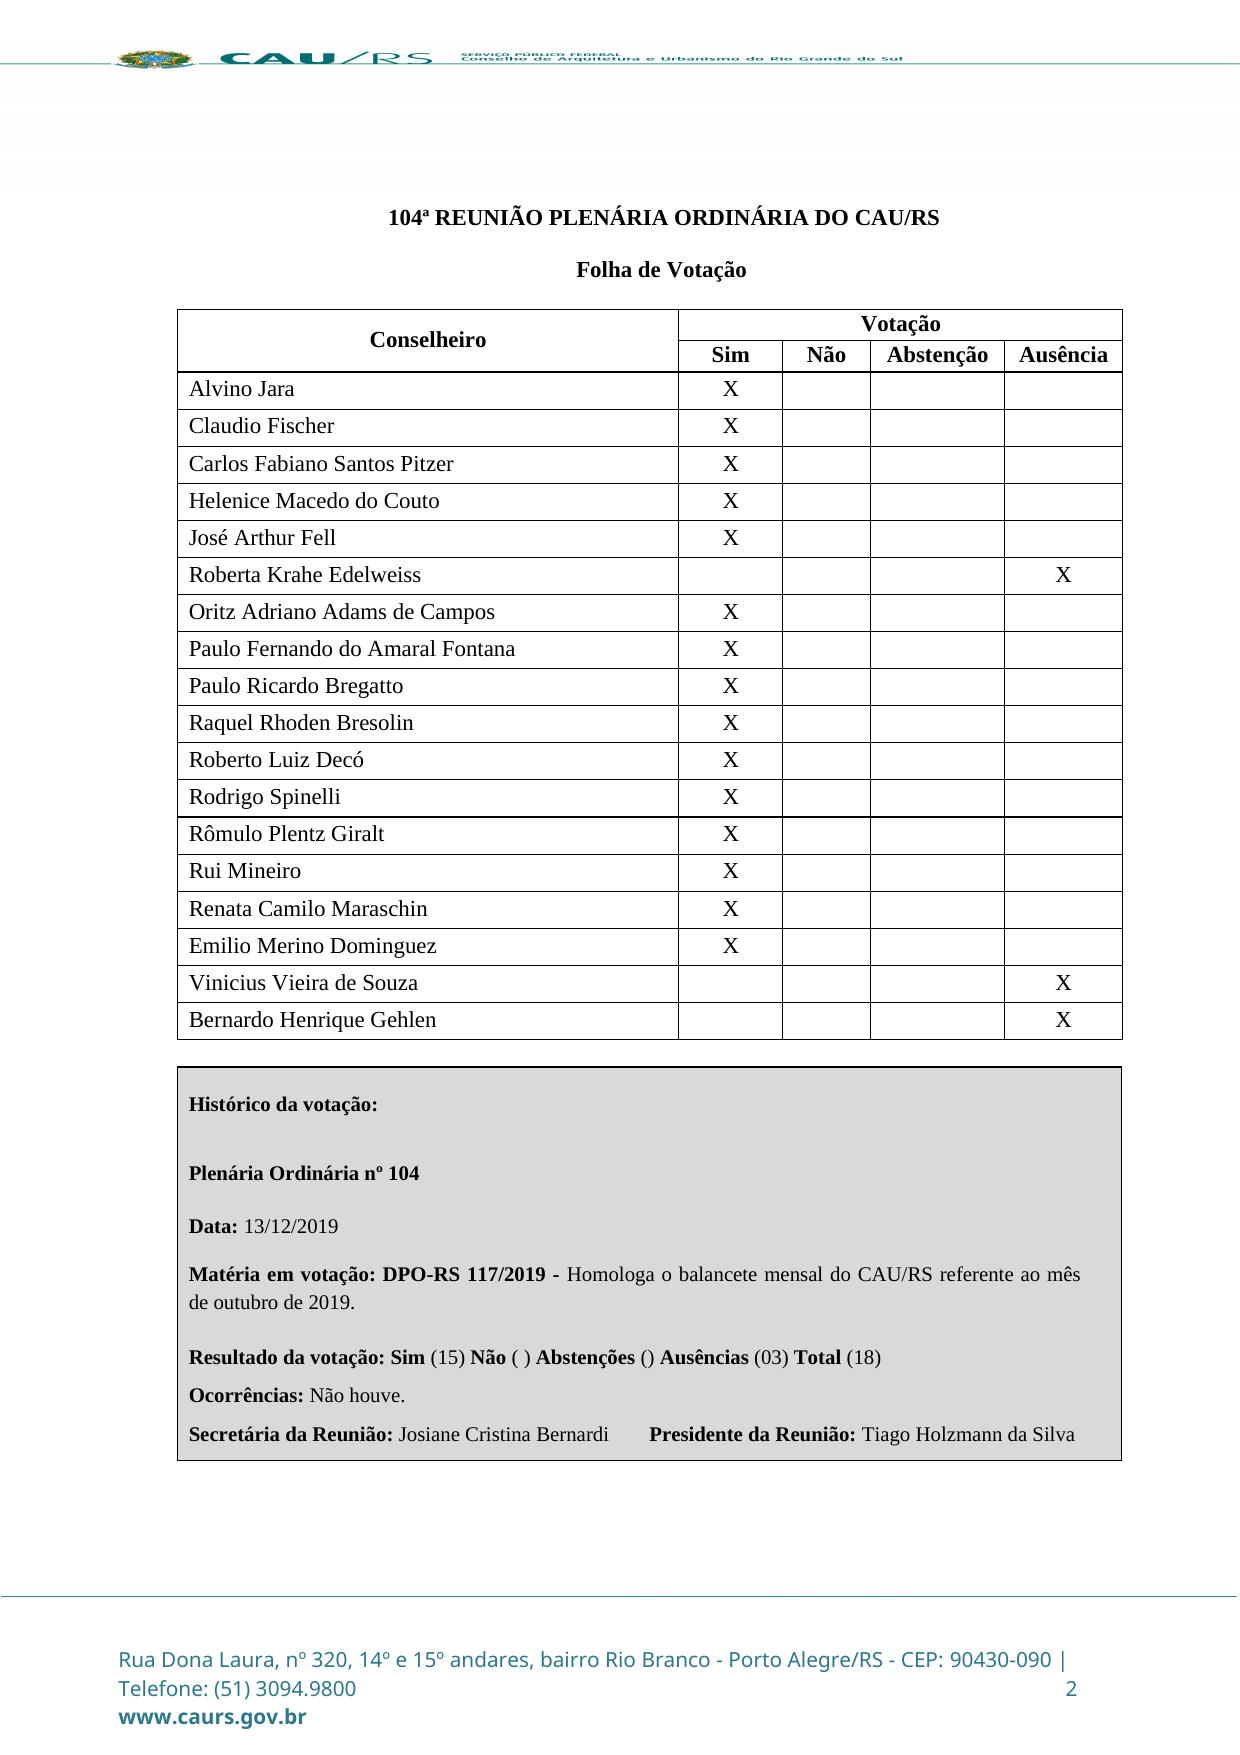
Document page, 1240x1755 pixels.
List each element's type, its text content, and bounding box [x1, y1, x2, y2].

table_cell Resultado da votação: Sim (15) Não ( ) Abstenções () Ausências (03) Total (18) [178, 1345, 1121, 1383]
table_cell [1005, 595, 1122, 631]
table_cell [871, 780, 1004, 816]
text 104ª REUNIÃO PLENÁRIA ORDINÁRIA DO CAU/RS [177, 203, 1151, 230]
table_cell Rui Mineiro [178, 855, 678, 891]
table_cell [871, 410, 1004, 446]
table_cell Renata Camilo Maraschin [178, 892, 678, 928]
table_cell Raquel Rhoden Bresolin [178, 706, 678, 742]
table_cell [871, 818, 1004, 853]
table_cell [1005, 447, 1122, 483]
table_cell [783, 558, 870, 594]
table_cell [1005, 669, 1122, 705]
table_cell [871, 892, 1004, 928]
table_cell [1005, 632, 1122, 668]
text Folha de Votação [177, 256, 1151, 283]
table_cell [1005, 484, 1122, 520]
table_header Histórico da votação: [178, 1068, 1121, 1161]
table_cell [1005, 706, 1122, 742]
table_cell X [679, 669, 782, 705]
table_cell X [1005, 966, 1122, 1002]
table_cell Ocorrências: Não houve. [178, 1383, 1121, 1422]
table_cell [783, 929, 870, 965]
table_cell Secretária da Reunião: Josiane Cristina Bernardi [178, 1422, 649, 1460]
table_cell Carlos Fabiano Santos Pitzer [178, 447, 678, 483]
table_cell [871, 484, 1004, 520]
table_cell [679, 558, 782, 594]
table_cell Helenice Macedo do Couto [178, 484, 678, 520]
table_cell [679, 1003, 782, 1039]
table_cell X [679, 595, 782, 631]
table_cell [783, 447, 870, 483]
table_cell [783, 966, 870, 1002]
table_cell [783, 484, 870, 520]
table_cell Ausência [1005, 341, 1122, 371]
table_cell [871, 447, 1004, 483]
table_cell [1005, 892, 1122, 928]
table_cell Sim [679, 341, 782, 371]
table_cell [783, 1003, 870, 1039]
table_cell X [679, 892, 782, 928]
table_cell [1005, 780, 1122, 816]
table_cell Plenária Ordinária nº 104 [178, 1161, 1121, 1214]
table_cell [871, 521, 1004, 557]
table_cell Vinicius Vieira de Souza [178, 966, 678, 1002]
table_cell Rômulo Plentz Giralt [178, 818, 678, 853]
table_cell [1005, 410, 1122, 446]
table_cell X [679, 929, 782, 965]
table_cell [871, 558, 1004, 594]
table_cell X [679, 447, 782, 483]
table_cell [871, 743, 1004, 779]
table_cell [783, 373, 870, 408]
table_cell Alvino Jara [178, 373, 678, 408]
table_cell [783, 669, 870, 705]
table_cell [783, 743, 870, 779]
table_cell Não [783, 341, 870, 371]
table_cell X [1005, 558, 1122, 594]
table_cell [1005, 373, 1122, 408]
table_cell Claudio Fischer [178, 410, 678, 446]
table_cell José Arthur Fell [178, 521, 678, 557]
table_cell X [679, 855, 782, 891]
table_cell [1005, 818, 1122, 853]
table_cell [783, 780, 870, 816]
table_cell [783, 855, 870, 891]
table_cell [871, 855, 1004, 891]
table_cell [871, 669, 1004, 705]
table_cell [871, 706, 1004, 742]
table_cell X [1005, 1003, 1122, 1039]
table_cell [1005, 855, 1122, 891]
table_cell X [679, 780, 782, 816]
table_cell [783, 410, 870, 446]
table_cell [783, 521, 870, 557]
table_cell X [679, 484, 782, 520]
table_cell [783, 595, 870, 631]
table_cell Abstenção [871, 341, 1004, 371]
table_cell [871, 373, 1004, 408]
table_cell [1005, 743, 1122, 779]
table_cell [871, 595, 1004, 631]
table_cell Paulo Ricardo Bregatto [178, 669, 678, 705]
table_cell [871, 1003, 1004, 1039]
table_header Votação [679, 310, 1122, 340]
table_cell Roberto Luiz Decó [178, 743, 678, 779]
table_cell [871, 929, 1004, 965]
table_cell Roberta Krahe Edelweiss [178, 558, 678, 594]
table_cell [783, 632, 870, 668]
table_cell Rodrigo Spinelli [178, 780, 678, 816]
table_header Conselheiro [178, 310, 678, 371]
table_cell [783, 706, 870, 742]
table_cell Emilio Merino Dominguez [178, 929, 678, 965]
table_cell Data: 13/12/2019 Matéria em votação: DPO-RS 117/2019 - Homologa o balancete mensal do CAU/RS referente ao mês de outubro de 2019. [178, 1214, 1121, 1345]
table_cell [783, 892, 870, 928]
table_cell X [679, 743, 782, 779]
table_cell [679, 966, 782, 1002]
table_cell X [679, 706, 782, 742]
table_cell X [679, 521, 782, 557]
table_cell X [679, 632, 782, 668]
table_cell X [679, 818, 782, 853]
table_cell X [679, 373, 782, 408]
table_cell X [679, 410, 782, 446]
table_cell Presidente da Reunião: Tiago Holzmann da Silva [649, 1422, 1121, 1460]
table_cell Oritz Adriano Adams de Campos [178, 595, 678, 631]
table_cell [1005, 521, 1122, 557]
table_cell Paulo Fernando do Amaral Fontana [178, 632, 678, 668]
table_cell [1005, 929, 1122, 965]
table_cell [871, 966, 1004, 1002]
table_cell Bernardo Henrique Gehlen [178, 1003, 678, 1039]
table_cell [871, 632, 1004, 668]
table_cell [783, 818, 870, 853]
